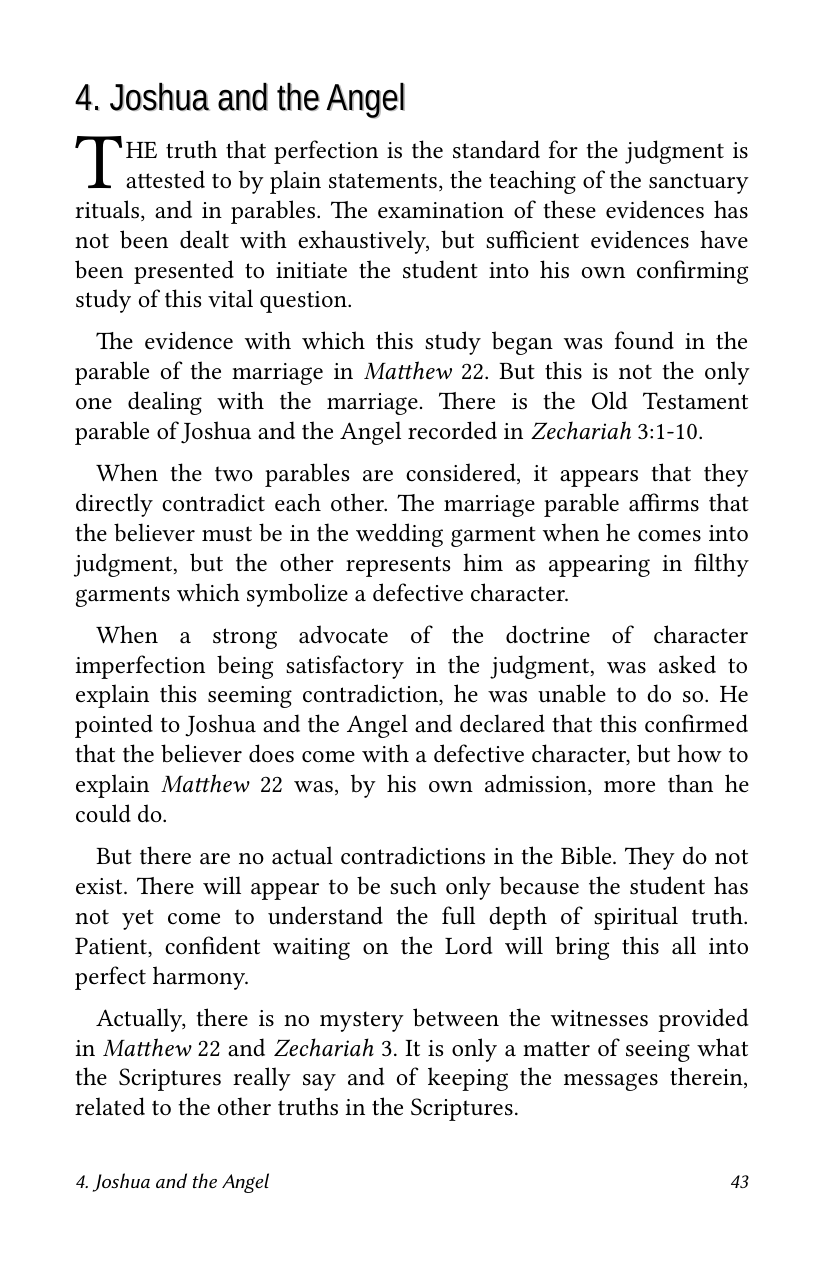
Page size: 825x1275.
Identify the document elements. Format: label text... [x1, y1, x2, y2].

title Joshua and the Angel [75, 75, 750, 118]
text When a strong advocate of the doctrine of character imperfection being satisfactory in the judgment, was asked to explain this seeming contradiction, he was unable to do so. He pointed to Joshua and the Angel and declared that this confirmed that the believer does come with a defective character, but how to explain Matthew 22 was, by his own admission, more than he could do. [75, 621, 750, 829]
text The evidence with which this study began was found in the parable of the marriage in Matthew 22. But this is not the only one dealing with the marriage. There is the Old Testament parable of Joshua and the Angel recorded in Zechariah 3:1-10. [75, 327, 750, 446]
text THE truth that perfection is the standard for the judgment is attested to by plain statements, the teaching of the sanctuary rituals, and in parables. The examination of these evidences has not been dealt with exhaustively, but sufficient evidences have been presented to initiate the student into his own confirming study of this vital question. [75, 136, 750, 314]
text But there are no actual contradictions in the Bible. They do not exist. There will appear to be such only because the student has not yet come to understand the full depth of spiritual truth. Patient, confident waiting on the Lord will bring this all into perfect harmony. [75, 842, 750, 990]
text Actually, there is no mystery between the witnesses provided in Matthew 22 and Zechariah 3. It is only a matter of seeing what the Scriptures really say and of keeping the messages therein, related to the other truths in the Scriptures. [75, 1004, 750, 1122]
text When the two parables are considered, it appears that they directly contradict each other. The marriage parable affirms that the believer must be in the wedding garment when he comes into judgment, but the other represents him as appearing in filthy garments which symbolize a defective character. [75, 459, 750, 607]
